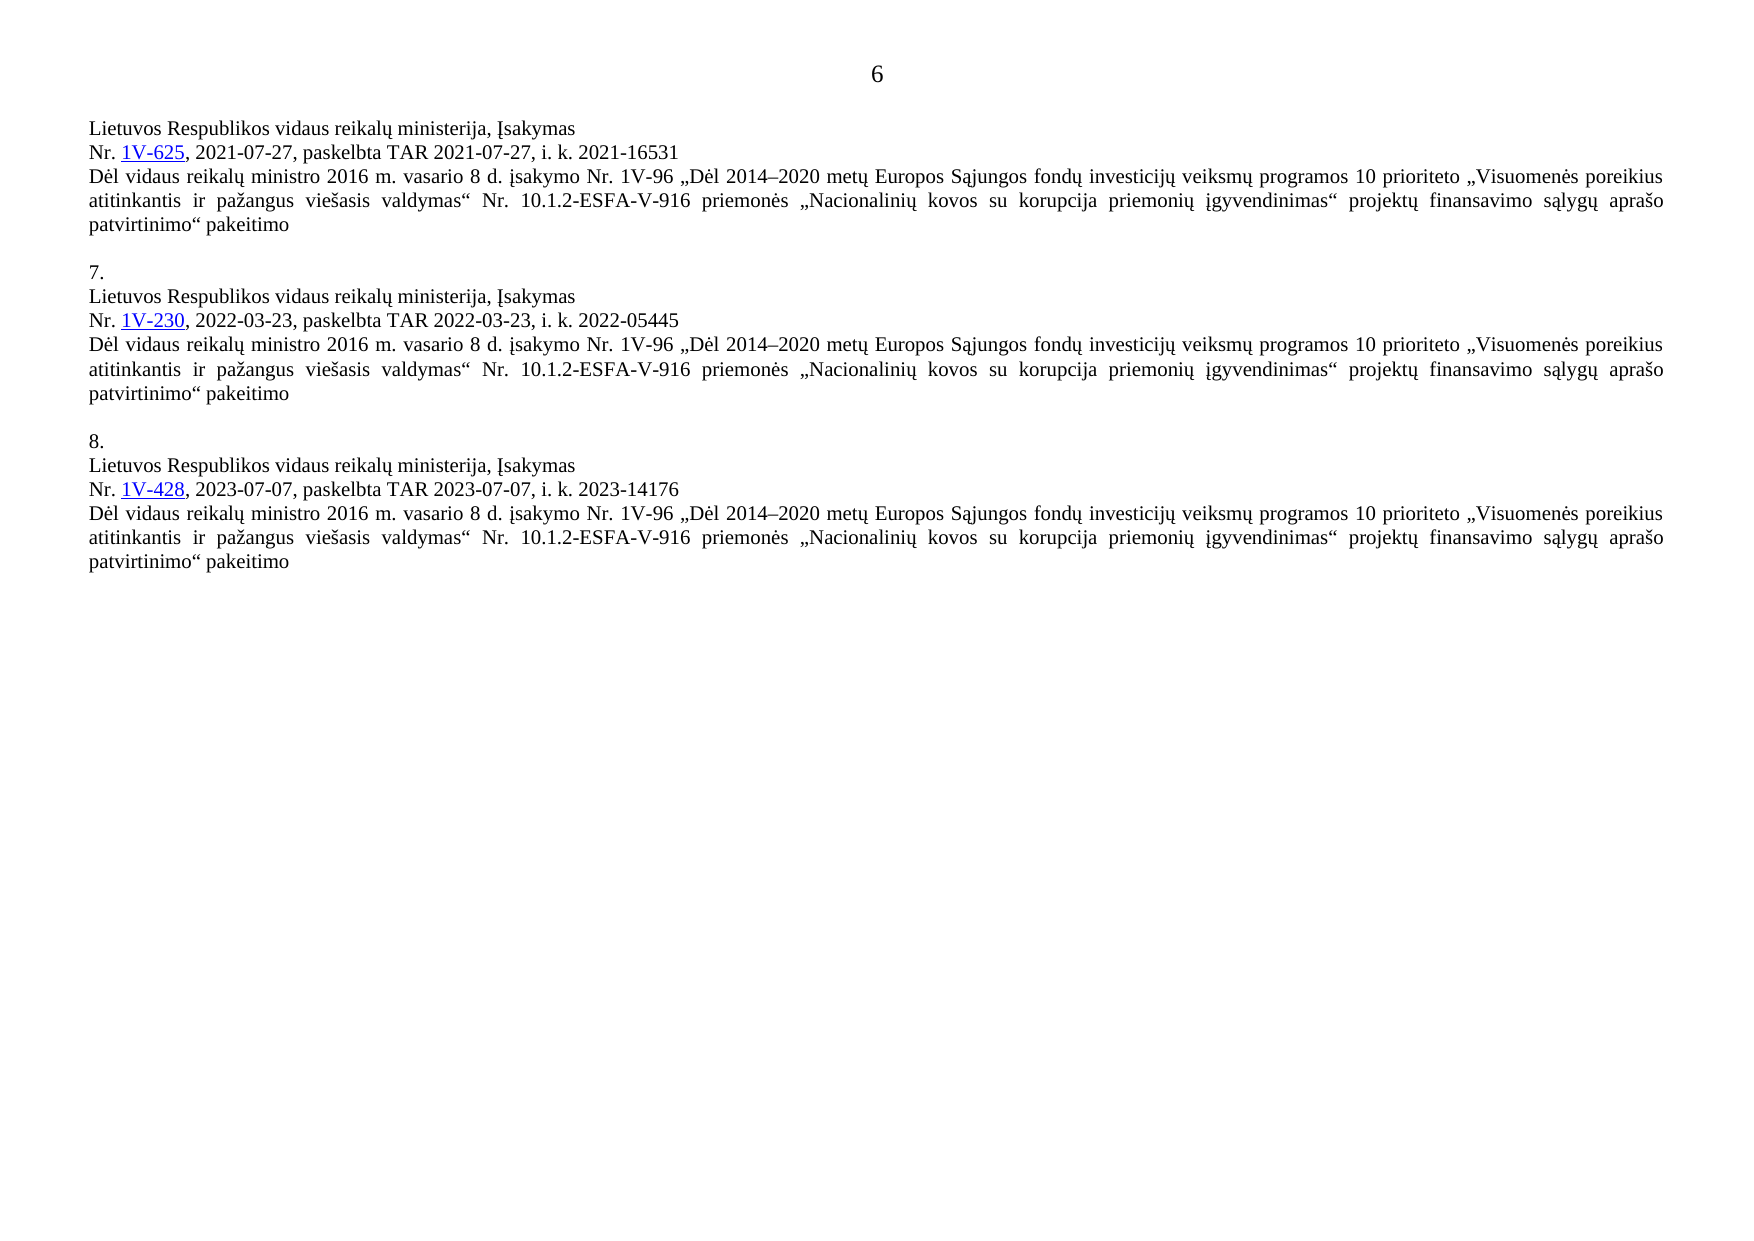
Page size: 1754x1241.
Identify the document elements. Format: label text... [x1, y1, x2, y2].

text 7. [89, 260, 1665, 284]
text Lietuvos Respublikos vidaus reikalų ministerija, Įsakymas [89, 116, 1665, 140]
text Dėl vidaus reikalų ministro 2016 m. vasario 8 d. įsakymo Nr. 1V-96 „Dėl 2014–2020 metų Europos Sąjungos fondų investicijų veiksmų programos 10 prioriteto „Visuomenės poreikius atitinkantis ir pažangus viešasis valdymas“ Nr. 10.1.2-ESFA-V-916 priemonės „Nacionalinių kovos su korupcija priemonių įgyvendinimas“ projektų finansavimo sąlygų aprašo patvirtinimo“ pakeitimo [89, 332, 1665, 404]
text Lietuvos Respublikos vidaus reikalų ministerija, Įsakymas [89, 453, 1665, 477]
text Nr. 1V-230, 2022-03-23, paskelbta TAR 2022-03-23, i. k. 2022-05445 [89, 308, 1665, 332]
text Nr. 1V-428, 2023-07-07, paskelbta TAR 2023-07-07, i. k. 2023-14176 [89, 477, 1665, 501]
text Lietuvos Respublikos vidaus reikalų ministerija, Įsakymas [89, 284, 1665, 308]
text 8. [89, 429, 1665, 453]
text Nr. 1V-625, 2021-07-27, paskelbta TAR 2021-07-27, i. k. 2021-16531 [89, 140, 1665, 164]
text Dėl vidaus reikalų ministro 2016 m. vasario 8 d. įsakymo Nr. 1V-96 „Dėl 2014–2020 metų Europos Sąjungos fondų investicijų veiksmų programos 10 prioriteto „Visuomenės poreikius atitinkantis ir pažangus viešasis valdymas“ Nr. 10.1.2-ESFA-V-916 priemonės „Nacionalinių kovos su korupcija priemonių įgyvendinimas“ projektų finansavimo sąlygų aprašo patvirtinimo“ pakeitimo [89, 501, 1665, 573]
text Dėl vidaus reikalų ministro 2016 m. vasario 8 d. įsakymo Nr. 1V-96 „Dėl 2014–2020 metų Europos Sąjungos fondų investicijų veiksmų programos 10 prioriteto „Visuomenės poreikius atitinkantis ir pažangus viešasis valdymas“ Nr. 10.1.2-ESFA-V-916 priemonės „Nacionalinių kovos su korupcija priemonių įgyvendinimas“ projektų finansavimo sąlygų aprašo patvirtinimo“ pakeitimo [89, 164, 1665, 236]
